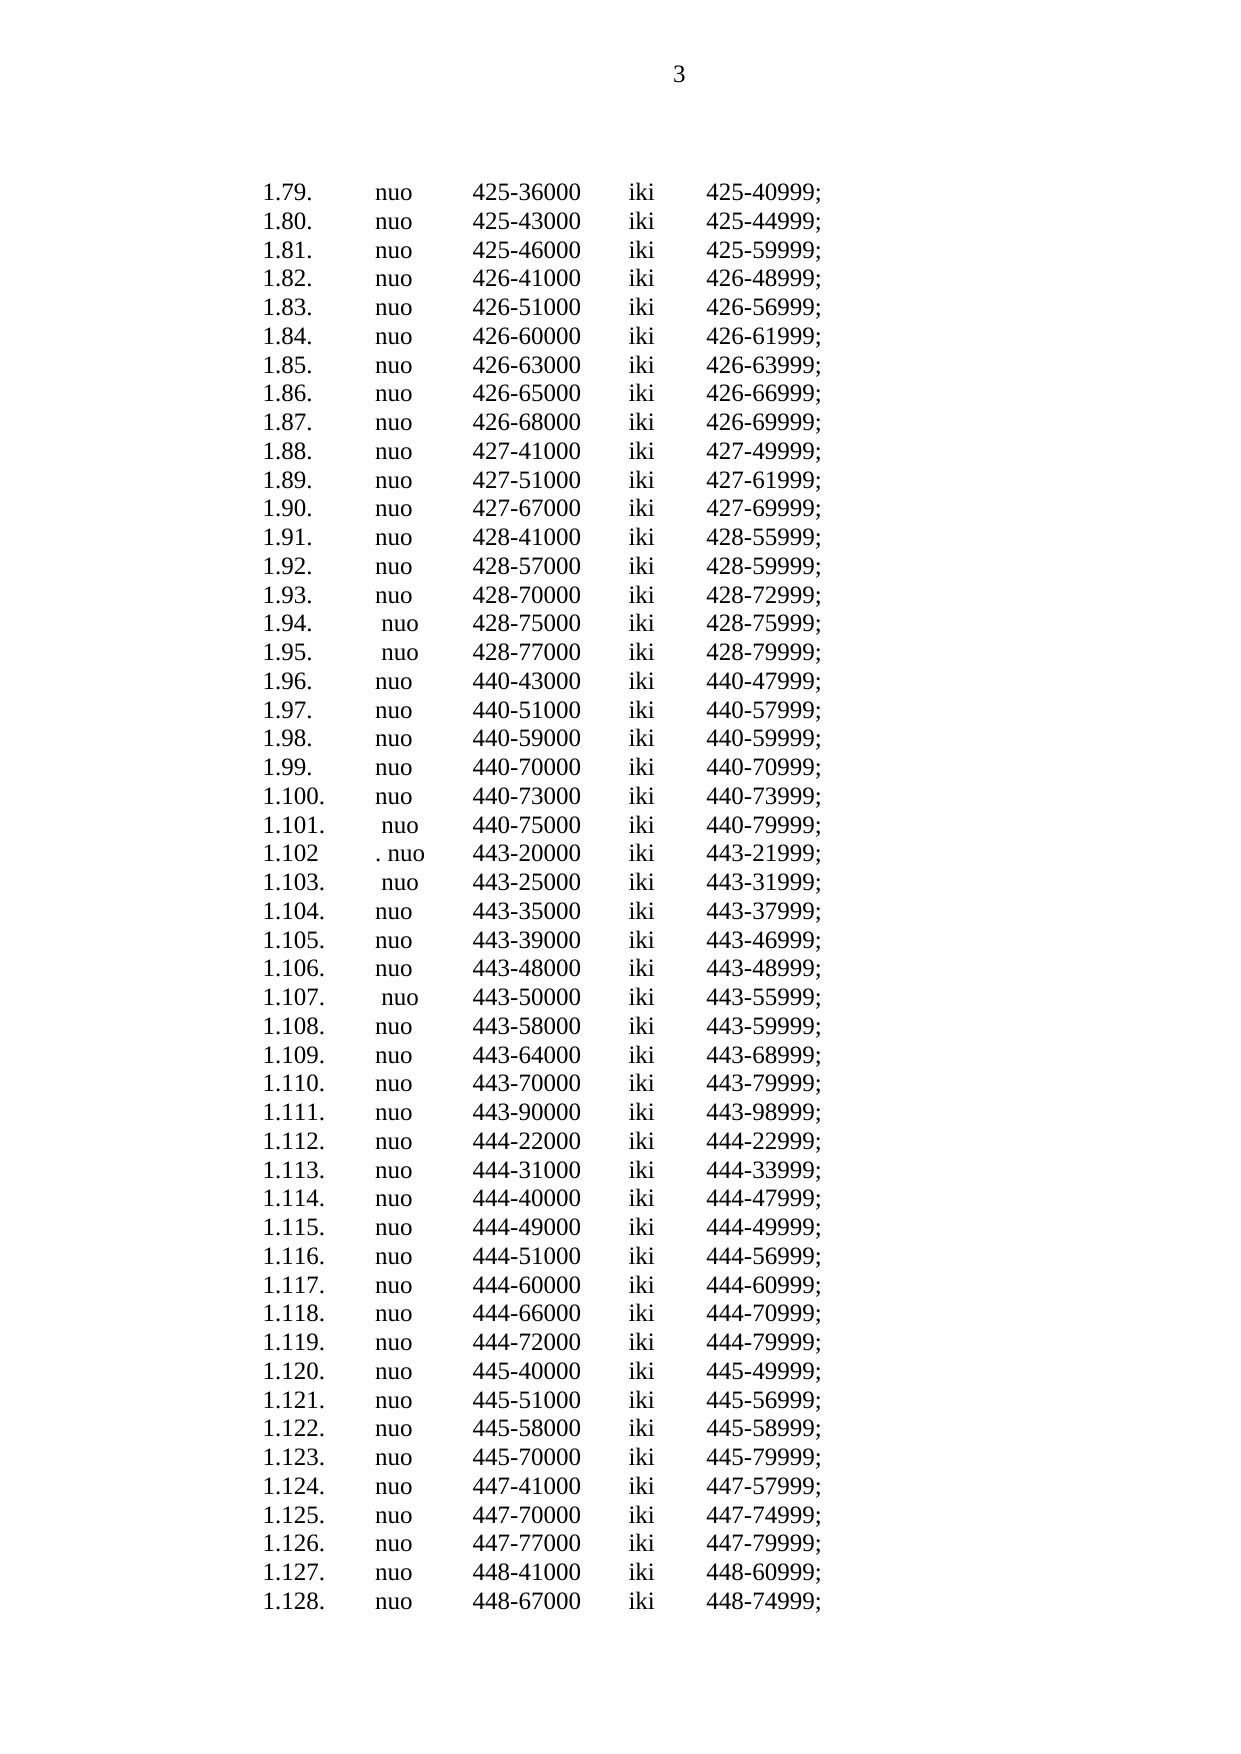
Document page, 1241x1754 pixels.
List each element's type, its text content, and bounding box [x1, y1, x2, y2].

table_cell nuo [364, 1356, 461, 1385]
table_cell nuo [364, 1414, 461, 1442]
table_cell 445-58000 [461, 1414, 617, 1442]
table_cell iki [617, 1356, 695, 1385]
table_cell 426-51000 [461, 292, 617, 321]
table_cell . nuo [364, 839, 461, 867]
table_cell nuo [364, 867, 461, 896]
table_cell 444-49999; [695, 1212, 1181, 1241]
table_cell 445-49999; [695, 1356, 1181, 1385]
table_cell 1.124. [177, 1471, 364, 1500]
table_cell 428-79999; [695, 637, 1181, 666]
table_cell iki [617, 724, 695, 752]
table_cell 444-47999; [695, 1184, 1181, 1212]
table_cell 1.111. [177, 1097, 364, 1126]
table_cell 1.94. [177, 609, 364, 637]
table_cell 428-57000 [461, 551, 617, 580]
table_cell 426-69999; [695, 407, 1181, 436]
table_cell 428-41000 [461, 522, 617, 551]
table_cell 1.123. [177, 1442, 364, 1471]
table_cell 444-33999; [695, 1155, 1181, 1183]
table_cell 427-49999; [695, 436, 1181, 465]
table_cell 1.112. [177, 1126, 364, 1155]
table_cell nuo [364, 264, 461, 292]
table_cell 1.106. [177, 954, 364, 982]
table_cell 1.87. [177, 407, 364, 436]
table_cell 443-55999; [695, 982, 1181, 1011]
table_cell 1.86. [177, 379, 364, 407]
table_cell nuo [364, 1442, 461, 1471]
table_cell 425-43000 [461, 206, 617, 235]
table_cell nuo [364, 1241, 461, 1270]
table_cell 426-63999; [695, 350, 1181, 378]
table_cell iki [617, 1069, 695, 1097]
table_cell 444-22000 [461, 1126, 617, 1155]
table_cell 1.105. [177, 925, 364, 953]
table_cell 440-59999; [695, 724, 1181, 752]
table_cell 428-59999; [695, 551, 1181, 580]
table_cell nuo [364, 321, 461, 350]
table_cell iki [617, 350, 695, 378]
table_cell nuo [364, 206, 461, 235]
table_cell iki [617, 1471, 695, 1500]
table_cell 1.85. [177, 350, 364, 378]
table_cell 426-60000 [461, 321, 617, 350]
table_cell iki [617, 1557, 695, 1586]
table_cell 425-36000 [461, 177, 617, 206]
table_cell 428-75999; [695, 609, 1181, 637]
table_cell nuo [364, 292, 461, 321]
table_cell 1.116. [177, 1241, 364, 1270]
table_cell nuo [364, 781, 461, 810]
table_cell 440-70999; [695, 752, 1181, 781]
table_cell iki [617, 1586, 695, 1615]
table_cell iki [617, 1212, 695, 1241]
table_cell 443-20000 [461, 839, 617, 867]
table_cell 440-75000 [461, 810, 617, 838]
table_cell 1.128. [177, 1586, 364, 1615]
table_cell iki [617, 752, 695, 781]
table_cell 1.100. [177, 781, 364, 810]
table_cell 428-55999; [695, 522, 1181, 551]
table_cell 445-40000 [461, 1356, 617, 1385]
table_cell 1.102 [177, 839, 364, 867]
table_cell iki [617, 407, 695, 436]
table_cell nuo [364, 954, 461, 982]
table_cell 444-72000 [461, 1327, 617, 1356]
table_cell 440-79999; [695, 810, 1181, 838]
table_cell 1.83. [177, 292, 364, 321]
table_cell 443-79999; [695, 1069, 1181, 1097]
table_cell 1.80. [177, 206, 364, 235]
table_cell iki [617, 1529, 695, 1557]
table_cell 1.84. [177, 321, 364, 350]
table_cell 1.79. [177, 177, 364, 206]
table_cell 444-49000 [461, 1212, 617, 1241]
table_cell 1.126. [177, 1529, 364, 1557]
table_cell nuo [364, 925, 461, 953]
table_cell 440-73999; [695, 781, 1181, 810]
table_cell 1.119. [177, 1327, 364, 1356]
table_cell 1.91. [177, 522, 364, 551]
table_cell iki [617, 810, 695, 838]
table_cell 1.93. [177, 580, 364, 608]
table_cell 1.118. [177, 1299, 364, 1327]
table_cell nuo [364, 1500, 461, 1528]
table_cell iki [617, 1040, 695, 1068]
table_cell 440-47999; [695, 666, 1181, 695]
table_cell iki [617, 1414, 695, 1442]
table_cell 1.81. [177, 235, 364, 263]
table_cell 1.107. [177, 982, 364, 1011]
table_cell iki [617, 1097, 695, 1126]
table_cell 444-66000 [461, 1299, 617, 1327]
table_cell 443-21999; [695, 839, 1181, 867]
table_cell 440-43000 [461, 666, 617, 695]
table_cell iki [617, 1500, 695, 1528]
table_cell iki [617, 637, 695, 666]
table_cell iki [617, 1442, 695, 1471]
table_cell 425-46000 [461, 235, 617, 263]
table_cell nuo [364, 982, 461, 1011]
table_cell 444-79999; [695, 1327, 1181, 1356]
table_cell 443-98999; [695, 1097, 1181, 1126]
table_cell 425-44999; [695, 206, 1181, 235]
table_cell 426-56999; [695, 292, 1181, 321]
table_cell nuo [364, 1040, 461, 1068]
table_cell 425-59999; [695, 235, 1181, 263]
table_cell 426-48999; [695, 264, 1181, 292]
table_cell 440-73000 [461, 781, 617, 810]
table_cell iki [617, 1155, 695, 1183]
table_cell nuo [364, 551, 461, 580]
table_cell iki [617, 494, 695, 522]
table_cell 443-37999; [695, 896, 1181, 925]
table_cell 1.108. [177, 1011, 364, 1040]
table_cell 445-79999; [695, 1442, 1181, 1471]
table_cell 427-69999; [695, 494, 1181, 522]
table_cell 1.96. [177, 666, 364, 695]
table_cell 443-25000 [461, 867, 617, 896]
table_cell iki [617, 177, 695, 206]
table_cell 1.113. [177, 1155, 364, 1183]
table_cell iki [617, 1327, 695, 1356]
table_cell 443-68999; [695, 1040, 1181, 1068]
table_cell iki [617, 1126, 695, 1155]
table_cell 1.104. [177, 896, 364, 925]
table_cell 428-75000 [461, 609, 617, 637]
table_cell iki [617, 1241, 695, 1270]
table_cell iki [617, 666, 695, 695]
table_cell iki [617, 1270, 695, 1298]
table_cell nuo [364, 1097, 461, 1126]
table_cell iki [617, 292, 695, 321]
table_cell 444-31000 [461, 1155, 617, 1183]
table_cell iki [617, 982, 695, 1011]
table_cell 1.127. [177, 1557, 364, 1586]
table_cell iki [617, 264, 695, 292]
table_cell 1.109. [177, 1040, 364, 1068]
table_cell iki [617, 896, 695, 925]
table_cell nuo [364, 1011, 461, 1040]
table_cell 440-51000 [461, 695, 617, 723]
table_cell nuo [364, 1126, 461, 1155]
table_cell 425-40999; [695, 177, 1181, 206]
table_cell iki [617, 580, 695, 608]
table_cell nuo [364, 1557, 461, 1586]
table_cell 445-56999; [695, 1385, 1181, 1413]
table_cell 443-64000 [461, 1040, 617, 1068]
table_cell 444-40000 [461, 1184, 617, 1212]
table_cell iki [617, 867, 695, 896]
table_cell 440-57999; [695, 695, 1181, 723]
table_cell nuo [364, 637, 461, 666]
table_cell 447-57999; [695, 1471, 1181, 1500]
table_cell nuo [364, 1385, 461, 1413]
table_cell nuo [364, 752, 461, 781]
table_cell 1.101. [177, 810, 364, 838]
table_cell 443-70000 [461, 1069, 617, 1097]
table_cell 444-60999; [695, 1270, 1181, 1298]
table_cell iki [617, 379, 695, 407]
table_cell 426-61999; [695, 321, 1181, 350]
table_cell 1.110. [177, 1069, 364, 1097]
table_cell 443-58000 [461, 1011, 617, 1040]
table_cell 448-60999; [695, 1557, 1181, 1586]
table_cell 426-41000 [461, 264, 617, 292]
table_cell 1.88. [177, 436, 364, 465]
table_cell nuo [364, 1471, 461, 1500]
table_cell nuo [364, 1270, 461, 1298]
table_cell 428-77000 [461, 637, 617, 666]
table_cell 443-39000 [461, 925, 617, 953]
table_cell 443-46999; [695, 925, 1181, 953]
table_cell 426-66999; [695, 379, 1181, 407]
table_cell 1.103. [177, 867, 364, 896]
table_cell iki [617, 551, 695, 580]
table_cell 427-41000 [461, 436, 617, 465]
table_cell 1.95. [177, 637, 364, 666]
table_cell 448-67000 [461, 1586, 617, 1615]
table_cell 1.114. [177, 1184, 364, 1212]
table_cell 445-70000 [461, 1442, 617, 1471]
table_cell iki [617, 954, 695, 982]
table_cell 447-74999; [695, 1500, 1181, 1528]
table_cell 444-70999; [695, 1299, 1181, 1327]
table_cell 448-74999; [695, 1586, 1181, 1615]
table_cell nuo [364, 1069, 461, 1097]
table_cell 1.125. [177, 1500, 364, 1528]
table_cell 1.115. [177, 1212, 364, 1241]
table_cell 444-51000 [461, 1241, 617, 1270]
table_cell 428-72999; [695, 580, 1181, 608]
table_cell nuo [364, 580, 461, 608]
table_cell 448-41000 [461, 1557, 617, 1586]
table_cell nuo [364, 1155, 461, 1183]
table_cell 1.120. [177, 1356, 364, 1385]
table_cell nuo [364, 724, 461, 752]
table_cell nuo [364, 522, 461, 551]
table_cell 426-65000 [461, 379, 617, 407]
table_cell 427-67000 [461, 494, 617, 522]
table_cell 1.92. [177, 551, 364, 580]
table_cell nuo [364, 810, 461, 838]
table_cell iki [617, 235, 695, 263]
table_cell 1.122. [177, 1414, 364, 1442]
table_cell iki [617, 436, 695, 465]
table_cell nuo [364, 1327, 461, 1356]
table_cell 440-70000 [461, 752, 617, 781]
table_cell nuo [364, 1299, 461, 1327]
table_cell iki [617, 781, 695, 810]
table_cell nuo [364, 350, 461, 378]
table_cell nuo [364, 235, 461, 263]
table_cell nuo [364, 465, 461, 493]
table_cell 428-70000 [461, 580, 617, 608]
table_cell nuo [364, 666, 461, 695]
table_cell nuo [364, 494, 461, 522]
table_cell iki [617, 465, 695, 493]
table_cell iki [617, 925, 695, 953]
table_cell 444-22999; [695, 1126, 1181, 1155]
table_cell iki [617, 321, 695, 350]
table_cell nuo [364, 436, 461, 465]
table_cell iki [617, 609, 695, 637]
table_cell 443-35000 [461, 896, 617, 925]
table_cell nuo [364, 379, 461, 407]
table_cell 1.82. [177, 264, 364, 292]
table_cell 1.98. [177, 724, 364, 752]
table_cell 1.99. [177, 752, 364, 781]
table_cell 445-51000 [461, 1385, 617, 1413]
table_cell 426-63000 [461, 350, 617, 378]
table_cell iki [617, 206, 695, 235]
table_cell 443-59999; [695, 1011, 1181, 1040]
table_cell 443-48999; [695, 954, 1181, 982]
table_cell iki [617, 839, 695, 867]
table_cell 1.121. [177, 1385, 364, 1413]
table_cell iki [617, 695, 695, 723]
table_cell 1.89. [177, 465, 364, 493]
table_cell 426-68000 [461, 407, 617, 436]
table_cell 443-90000 [461, 1097, 617, 1126]
table_cell nuo [364, 896, 461, 925]
table_cell iki [617, 1184, 695, 1212]
table_cell 447-77000 [461, 1529, 617, 1557]
table_cell 1.117. [177, 1270, 364, 1298]
table_cell nuo [364, 695, 461, 723]
table_cell nuo [364, 1529, 461, 1557]
table_cell nuo [364, 1586, 461, 1615]
table_cell 444-56999; [695, 1241, 1181, 1270]
table_cell iki [617, 1385, 695, 1413]
table_cell 427-51000 [461, 465, 617, 493]
table_cell iki [617, 1011, 695, 1040]
table_cell 445-58999; [695, 1414, 1181, 1442]
table_cell 1.97. [177, 695, 364, 723]
table_cell 427-61999; [695, 465, 1181, 493]
table_cell nuo [364, 609, 461, 637]
table_cell iki [617, 1299, 695, 1327]
table_cell 447-41000 [461, 1471, 617, 1500]
table_cell 1.90. [177, 494, 364, 522]
table_cell nuo [364, 407, 461, 436]
table_cell 440-59000 [461, 724, 617, 752]
table_cell 443-31999; [695, 867, 1181, 896]
table_cell nuo [364, 1184, 461, 1212]
table_cell 447-70000 [461, 1500, 617, 1528]
table_cell 443-48000 [461, 954, 617, 982]
table_cell nuo [364, 177, 461, 206]
table_cell 444-60000 [461, 1270, 617, 1298]
table_cell 443-50000 [461, 982, 617, 1011]
table_cell 447-79999; [695, 1529, 1181, 1557]
table_cell nuo [364, 1212, 461, 1241]
table_cell iki [617, 522, 695, 551]
